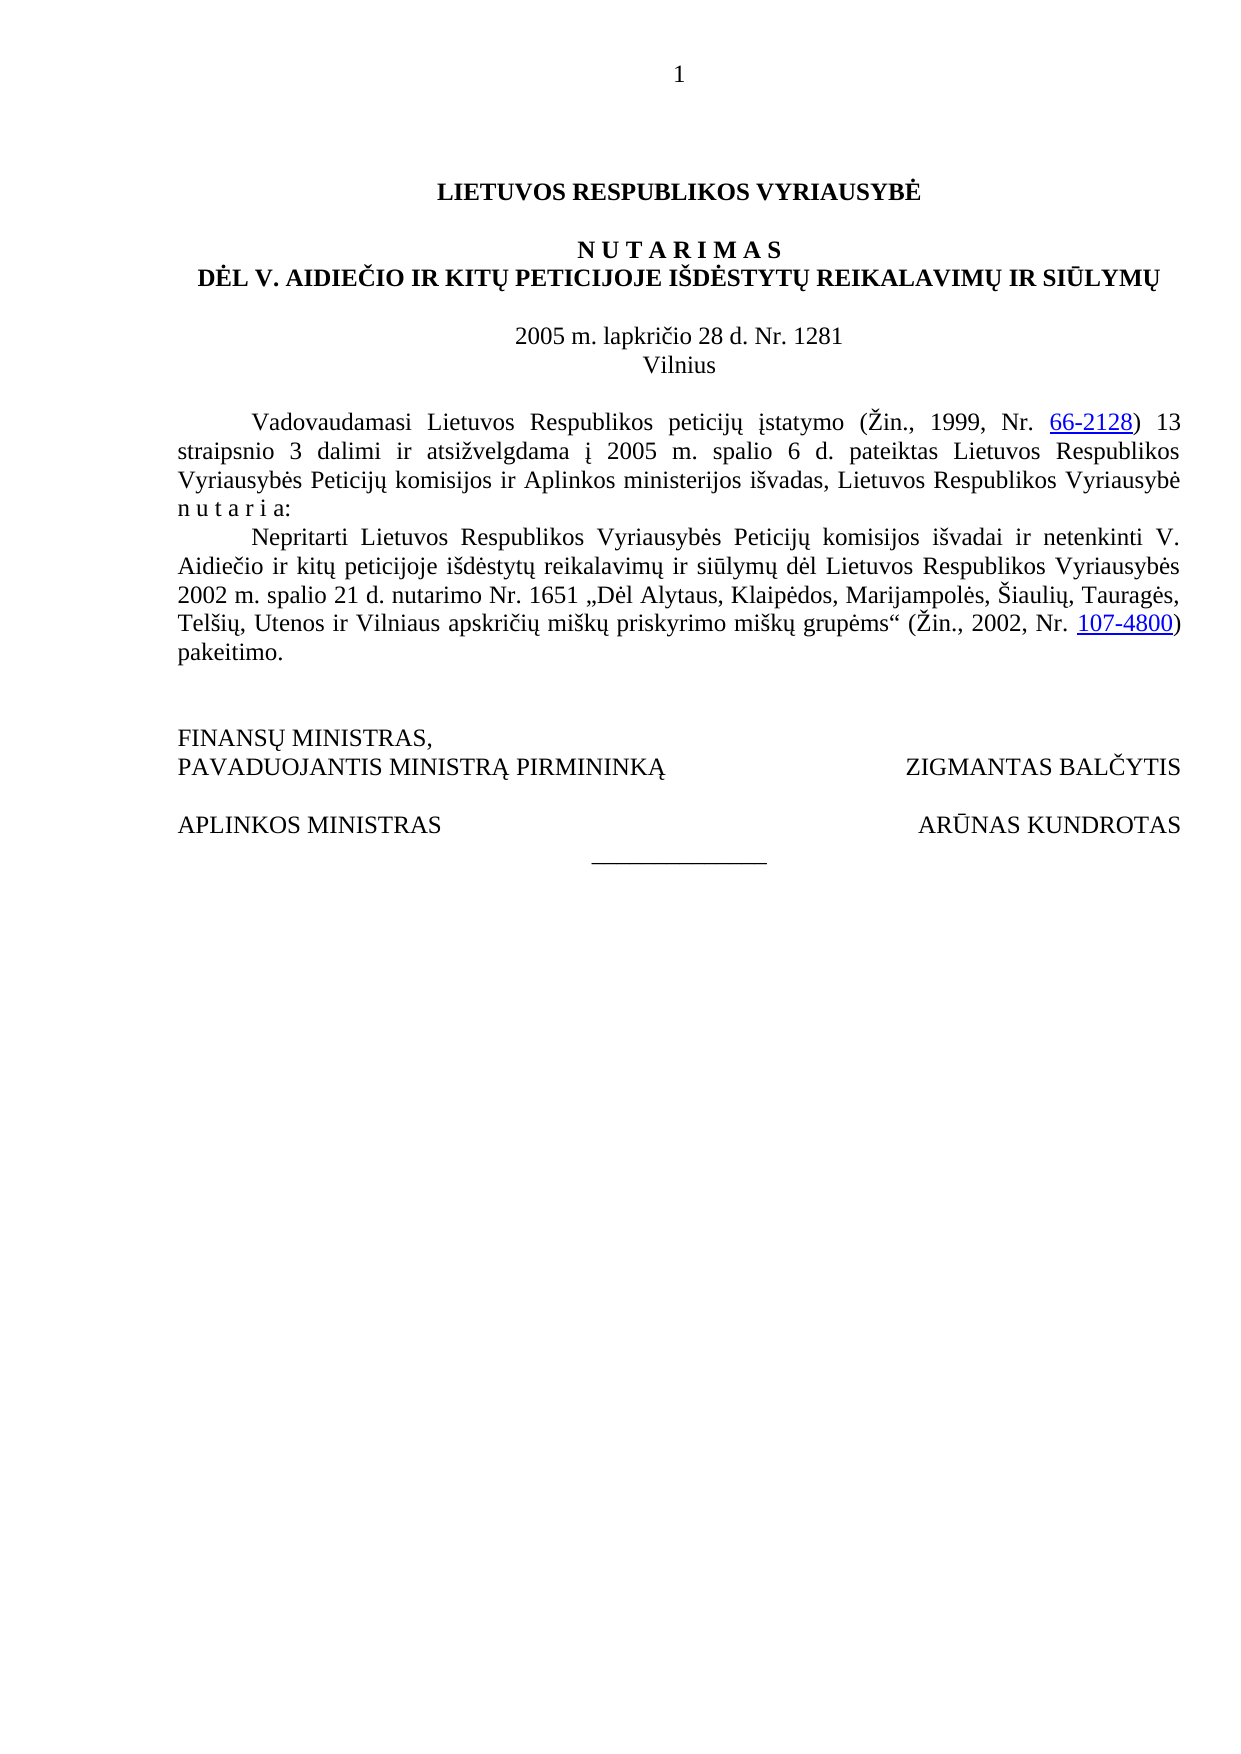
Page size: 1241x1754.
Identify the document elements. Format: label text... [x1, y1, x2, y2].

text ______________ [177, 838, 1181, 867]
text N U T A R I M A S [177, 235, 1181, 263]
text 2005 m. lapkričio 28 d. Nr. 1281 [177, 321, 1181, 350]
text Vilnius [177, 350, 1181, 378]
text Vadovaudamasi Lietuvos Respublikos peticijų įstatymo (Žin., 1999, Nr. 66-2128) 13 straipsnio 3 dalimi ir atsižvelgdama į 2005 m. spalio 6 d. pateiktas Lietuvos Respublikos Vyriausybės Peticijų komisijos ir Aplinkos ministerijos išvadas, Lietuvos Respublikos Vyriausybė nutaria: [177, 407, 1181, 522]
text APLINKOS MINISTRAS ARŪNAS KUNDROTAS [177, 810, 1181, 838]
text PAVADUOJANTIS MINISTRĄ PIRMININKĄ ZIGMANTAS BALČYTIS [177, 752, 1181, 781]
text LIETUVOS RESPUBLIKOS VYRIAUSYBĖ [177, 177, 1181, 206]
text FINANSŲ MINISTRAS, [177, 723, 1181, 752]
text Nepritarti Lietuvos Respublikos Vyriausybės Peticijų komisijos išvadai ir netenkinti V. Aidiečio ir kitų peticijoje išdėstytų reikalavimų ir siūlymų dėl Lietuvos Respublikos Vyriausybės 2002 m. spalio 21 d. nutarimo Nr. 1651 „Dėl Alytaus, Klaipėdos, Marijampolės, Šiaulių, Tauragės, Telšių, Utenos ir Vilniaus apskričių miškų priskyrimo miškų grupėms“ (Žin., 2002, Nr. 107-4800) pakeitimo. [177, 522, 1181, 666]
text DĖL V. AIDIEČIO IR KITŲ PETICIJOJE IŠDĖSTYTŲ REIKALAVIMŲ IR SIŪLYMŲ [177, 263, 1181, 292]
